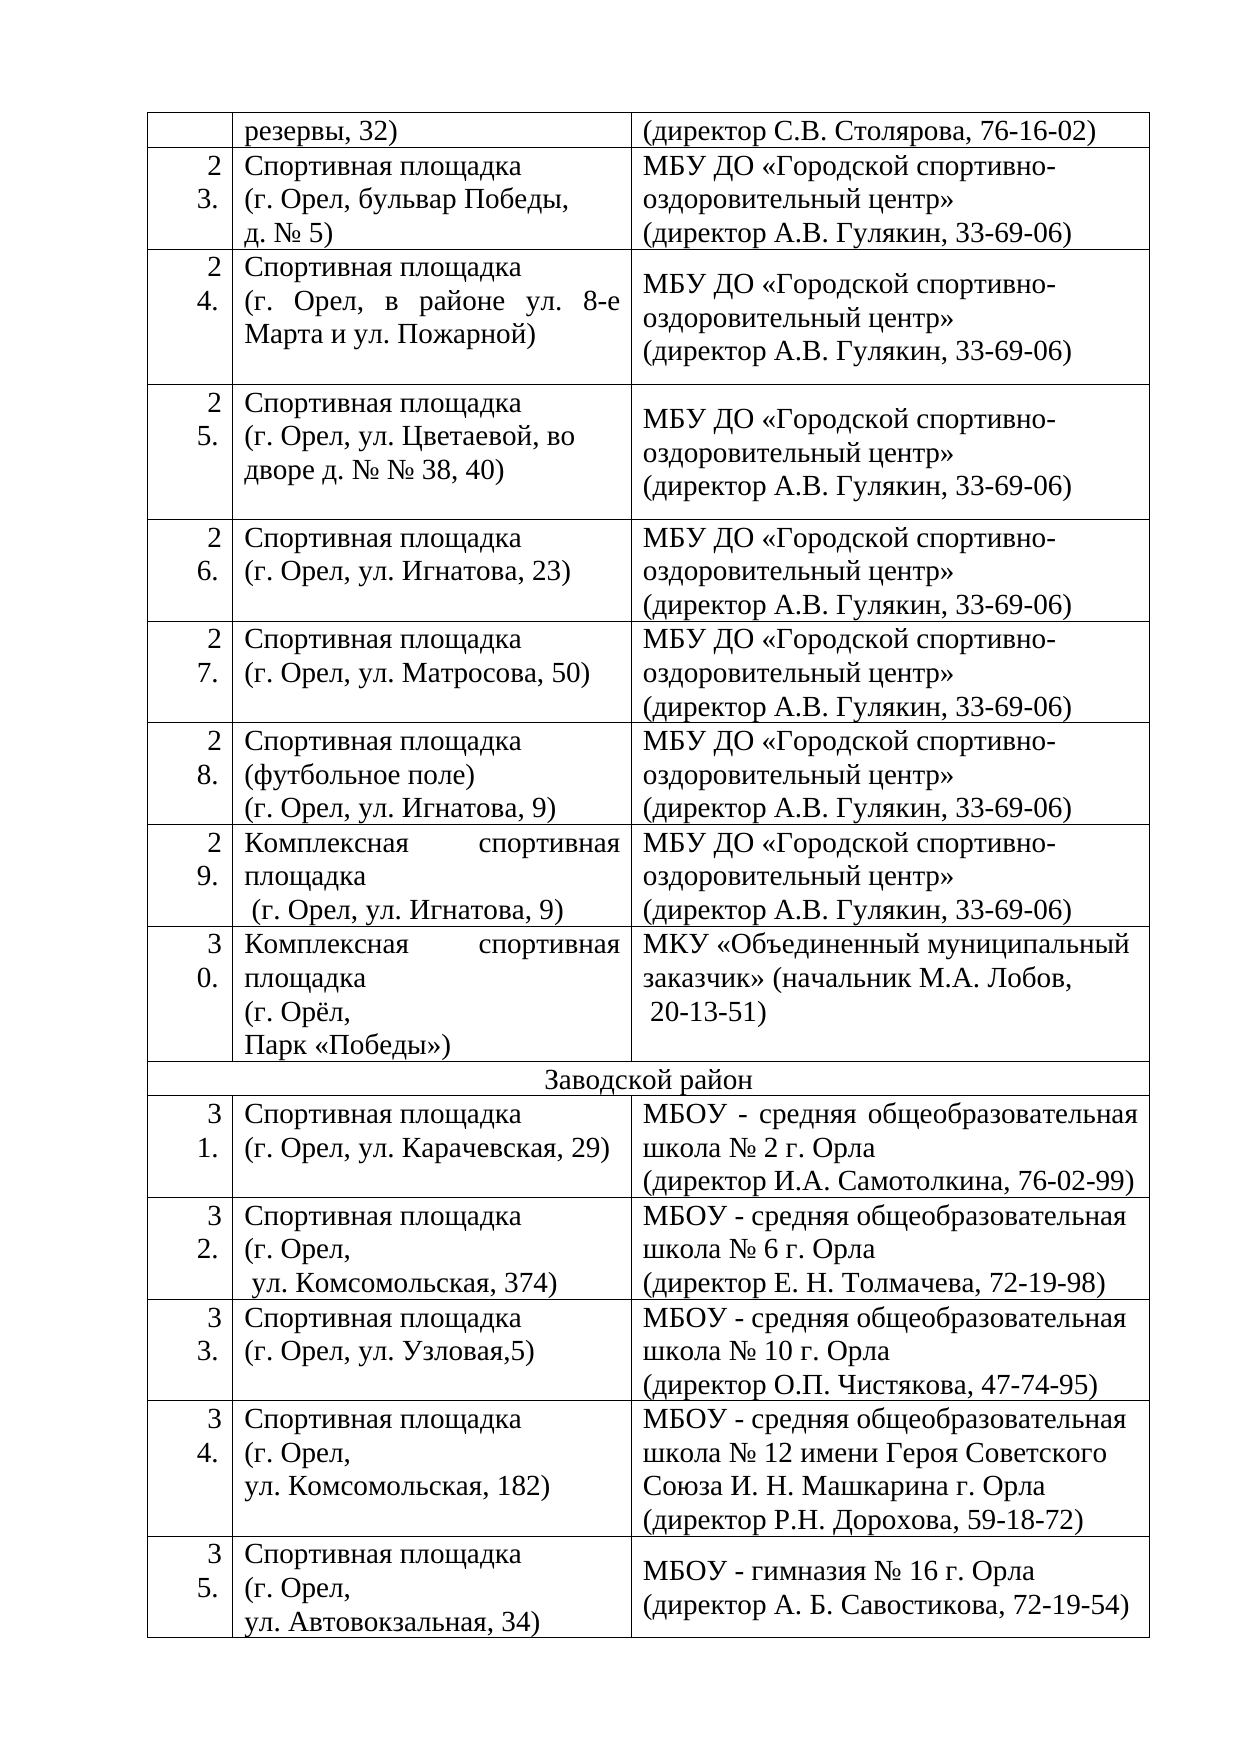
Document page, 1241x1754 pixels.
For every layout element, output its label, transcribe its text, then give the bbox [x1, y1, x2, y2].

table_cell МБУ ДО «Городской спортивно-оздоровительный центр» (директор А.В. Гулякин, 33-69-06) [632, 825, 1149, 926]
table_cell Спортивная площадка (г. Орел, ул. Автовокзальная, 34) [233, 1537, 631, 1637]
table_cell [148, 1198, 232, 1299]
table_cell [148, 1401, 232, 1536]
table_cell [148, 113, 232, 147]
table_cell МБУ ДО «Городской спортивно-оздоровительный центр» (директор А.В. Гулякин, 33-69-06) [632, 622, 1149, 722]
table_cell МБОУ - средняя общеобразовательная школа № 12 имени Героя Советского Союза И. Н. Машкарина г. Орла (директор Р.Н. Дорохова, 59-18-72) [632, 1401, 1149, 1536]
table_cell МБОУ - средняя общеобразовательная школа № 2 г. Орла (директор И.А. Самотолкина, 76-02-99) [632, 1096, 1149, 1197]
table_cell [148, 825, 232, 926]
table_cell МБУ ДО «Городской спортивно-оздоровительный центр» (директор А.В. Гулякин, 33-69-06) [632, 148, 1149, 248]
table_cell Заводской район [148, 1062, 1149, 1095]
table_cell [148, 250, 232, 384]
table_cell МБУ ДО «Городской спортивно-оздоровительный центр» (директор А.В. Гулякин, 33-69-06) [632, 723, 1149, 824]
table_cell [148, 927, 232, 1061]
table_cell Спортивная площадка (г. Орел, в районе ул. 8-е Марта и ул. Пожарной) [233, 250, 631, 384]
table_cell [148, 148, 232, 248]
table_cell [148, 520, 232, 621]
table_cell Спортивная площадка (г. Орел, ул. Комсомольская, 374) [233, 1198, 631, 1299]
table_cell Комплексная спортивная площадка (г. Орёл, Парк «Победы») [233, 927, 631, 1061]
table_cell МБОУ - средняя общеобразовательная школа № 10 г. Орла (директор О.П. Чистякова, 47-74-95) [632, 1300, 1149, 1400]
table_cell МБУ ДО «Городской спортивно-оздоровительный центр» (директор А.В. Гулякин, 33-69-06) [632, 250, 1149, 384]
table_cell Спортивная площадка (г. Орел, бульвар Победы, д. № 5) [233, 148, 631, 248]
table_cell МБУ ДО «Городской спортивно-оздоровительный центр» (директор А.В. Гулякин, 33-69-06) [632, 385, 1149, 519]
table_cell [148, 723, 232, 824]
table_cell Спортивная площадка (г. Орел, ул. Матросова, 50) [233, 622, 631, 722]
table_cell [148, 1096, 232, 1197]
table_cell МБУ ДО «Городской спортивно-оздоровительный центр» (директор А.В. Гулякин, 33-69-06) [632, 520, 1149, 621]
table_cell Комплексная спортивная площадка (г. Орел, ул. Игнатова, 9) [233, 825, 631, 926]
table_cell [148, 622, 232, 722]
table_cell Спортивная площадка (г. Орел, ул. Цветаевой, во дворе д. № № 38, 40) [233, 385, 631, 519]
table_cell (директор С.В. Столярова, 76-16-02) [632, 113, 1149, 147]
table_cell Спортивная площадка (г. Орел, ул. Игнатова, 23) [233, 520, 631, 621]
table_cell МБОУ - гимназия № 16 г. Орла (директор А. Б. Савостикова, 72-19-54) [632, 1537, 1149, 1637]
table_cell [148, 385, 232, 519]
table_cell МКУ «Объединенный муниципальный заказчик» (начальник М.А. Лобов, 20-13-51) [632, 927, 1149, 1061]
table_cell [148, 1300, 232, 1400]
table_cell резервы, 32) [233, 113, 631, 147]
table_cell Спортивная площадка (г. Орел, ул. Узловая,5) [233, 1300, 631, 1400]
table_cell МБОУ - средняя общеобразовательная школа № 6 г. Орла (директор Е. Н. Толмачева, 72-19-98) [632, 1198, 1149, 1299]
table_cell Спортивная площадка (г. Орел, ул. Комсомольская, 182) [233, 1401, 631, 1536]
table_cell [148, 1537, 232, 1637]
table_cell Спортивная площадка (г. Орел, ул. Карачевская, 29) [233, 1096, 631, 1197]
table_cell Спортивная площадка (футбольное поле) (г. Орел, ул. Игнатова, 9) [233, 723, 631, 824]
